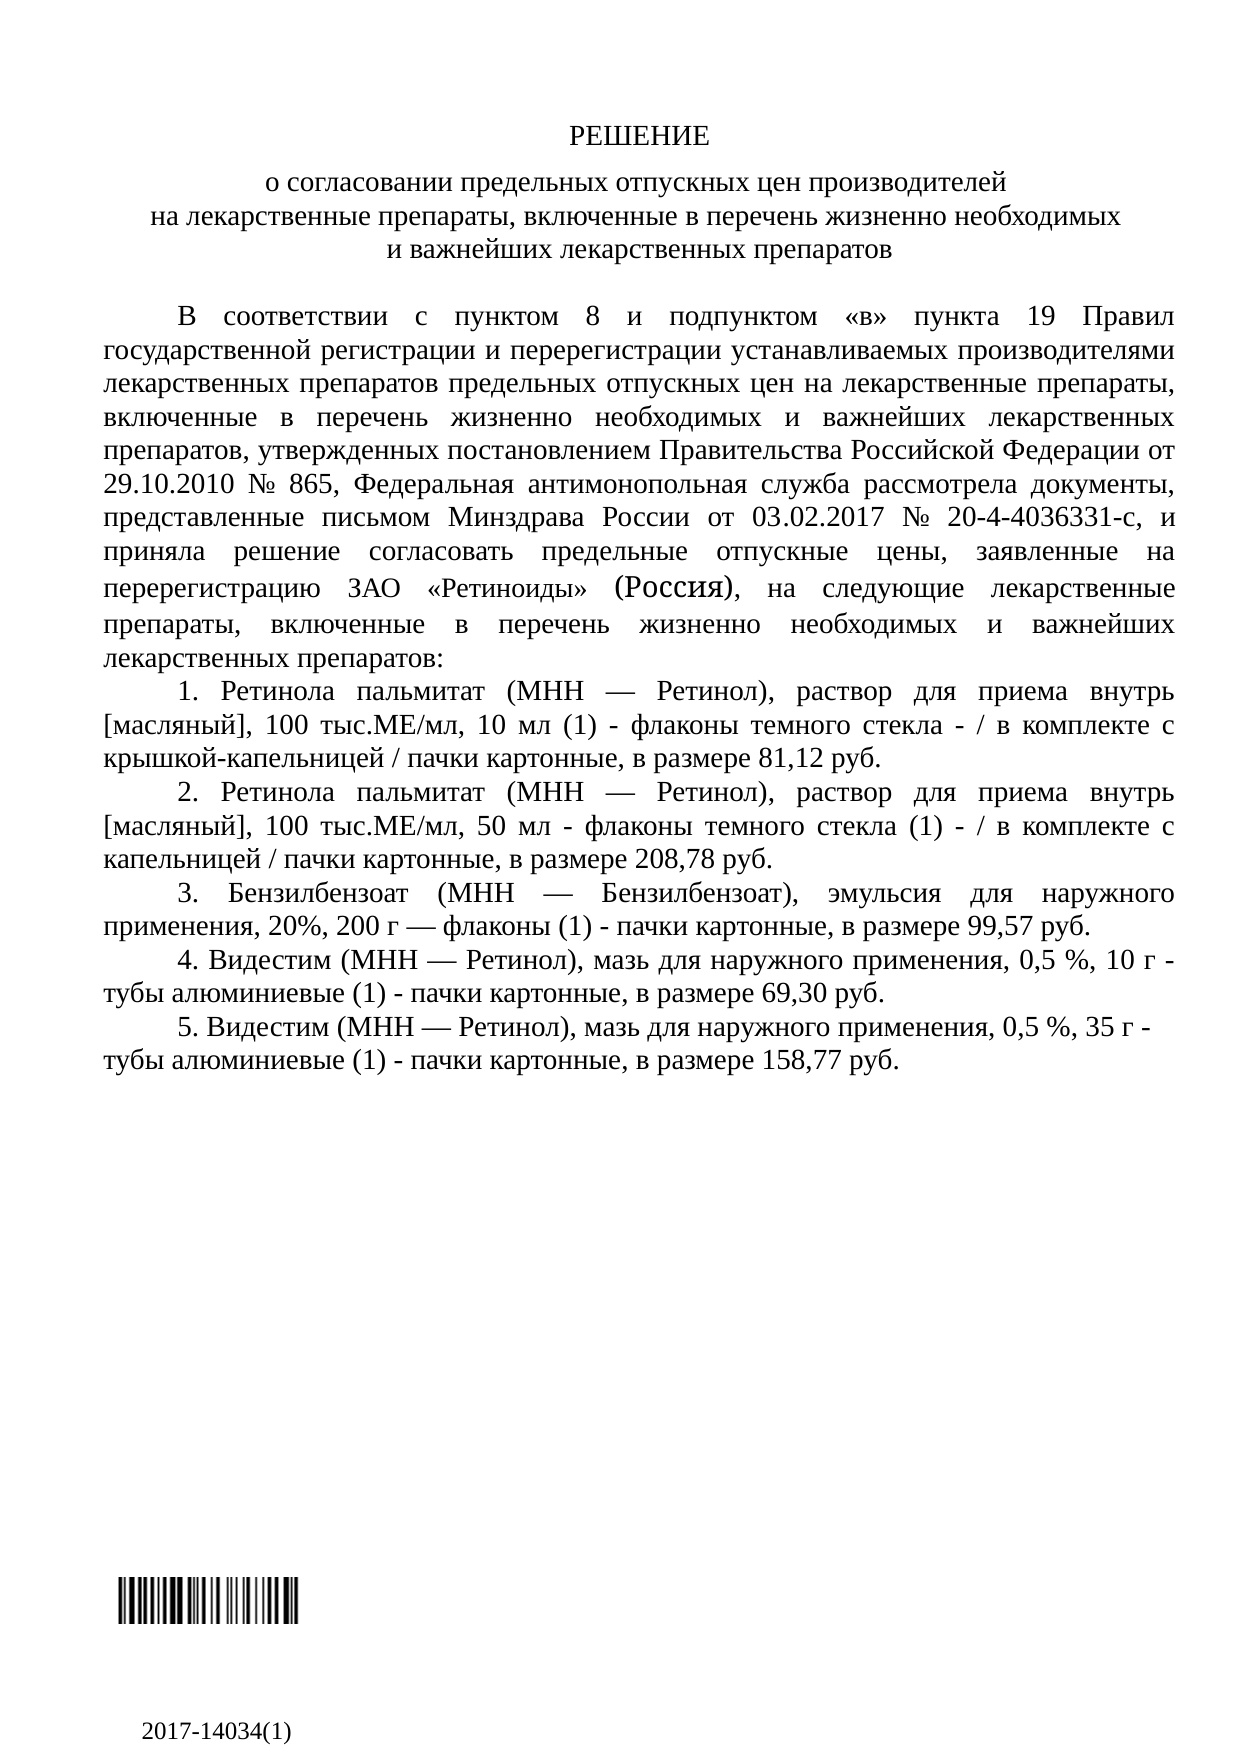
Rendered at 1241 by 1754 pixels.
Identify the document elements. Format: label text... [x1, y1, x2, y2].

text 1. Ретинола пальмитат (МНН — Ретинол), раствор для приема внутрь [масляный], 100 тыс.МЕ/мл, 10 мл (1) - флаконы темного стекла - / в комплекте с крышкой-капельницей / пачки картонные, в размере 81,12 руб. [103, 673, 1176, 774]
text на лекарственные препараты, включенные в перечень жизненно необходимых [103, 198, 1176, 231]
text В соответствии с пунктом 8 и подпунктом «в» пункта 19 Правил государственной регистрации и перерегистрации устанавливаемых производителями лекарственных препаратов предельных отпускных цен на лекарственные препараты, включенные в перечень жизненно необходимых и важнейших лекарственных препаратов, утвержденных постановлением Правительства Российской Федерации от 29.10.2010 № 865, Федеральная антимонопольная служба рассмотрела документы, представленные письмом Минздрава России от 03.02.2017 № 20-4-4036331-с, и приняла решение согласовать предельные отпускные цены, заявленные на перерегистрацию ЗАО «Ретиноиды» (Россия), на следующие лекарственные препараты, включенные в перечень жизненно необходимых и важнейших лекарственных препаратов: [103, 298, 1176, 673]
text о согласовании предельных отпускных цен производителей [103, 164, 1176, 198]
text 3. Бензилбензоат (МНН — Бензилбензоат), эмульсия для наружного применения, 20%, 200 г — флаконы (1) - пачки картонные, в размере 99,57 руб. [103, 875, 1176, 942]
text 5. Видестим (МНН — Ретинол), мазь для наружного применения, 0,5 %, 35 г - тубы алюминиевые (1) - пачки картонные, в размере 158,77 руб. [103, 1009, 1176, 1076]
picture [103, 1577, 316, 1624]
text и важнейших лекарственных препаратов [103, 231, 1176, 265]
text 2. Ретинола пальмитат (МНН — Ретинол), раствор для приема внутрь [масляный], 100 тыс.МЕ/мл, 50 мл - флаконы темного стекла (1) - / в комплекте с капельницей / пачки картонные, в размере 208,78 руб. [103, 774, 1176, 875]
text 4. Видестим (МНН — Ретинол), мазь для наружного применения, 0,5 %, 10 г - тубы алюминиевые (1) - пачки картонные, в размере 69,30 руб. [103, 942, 1176, 1009]
